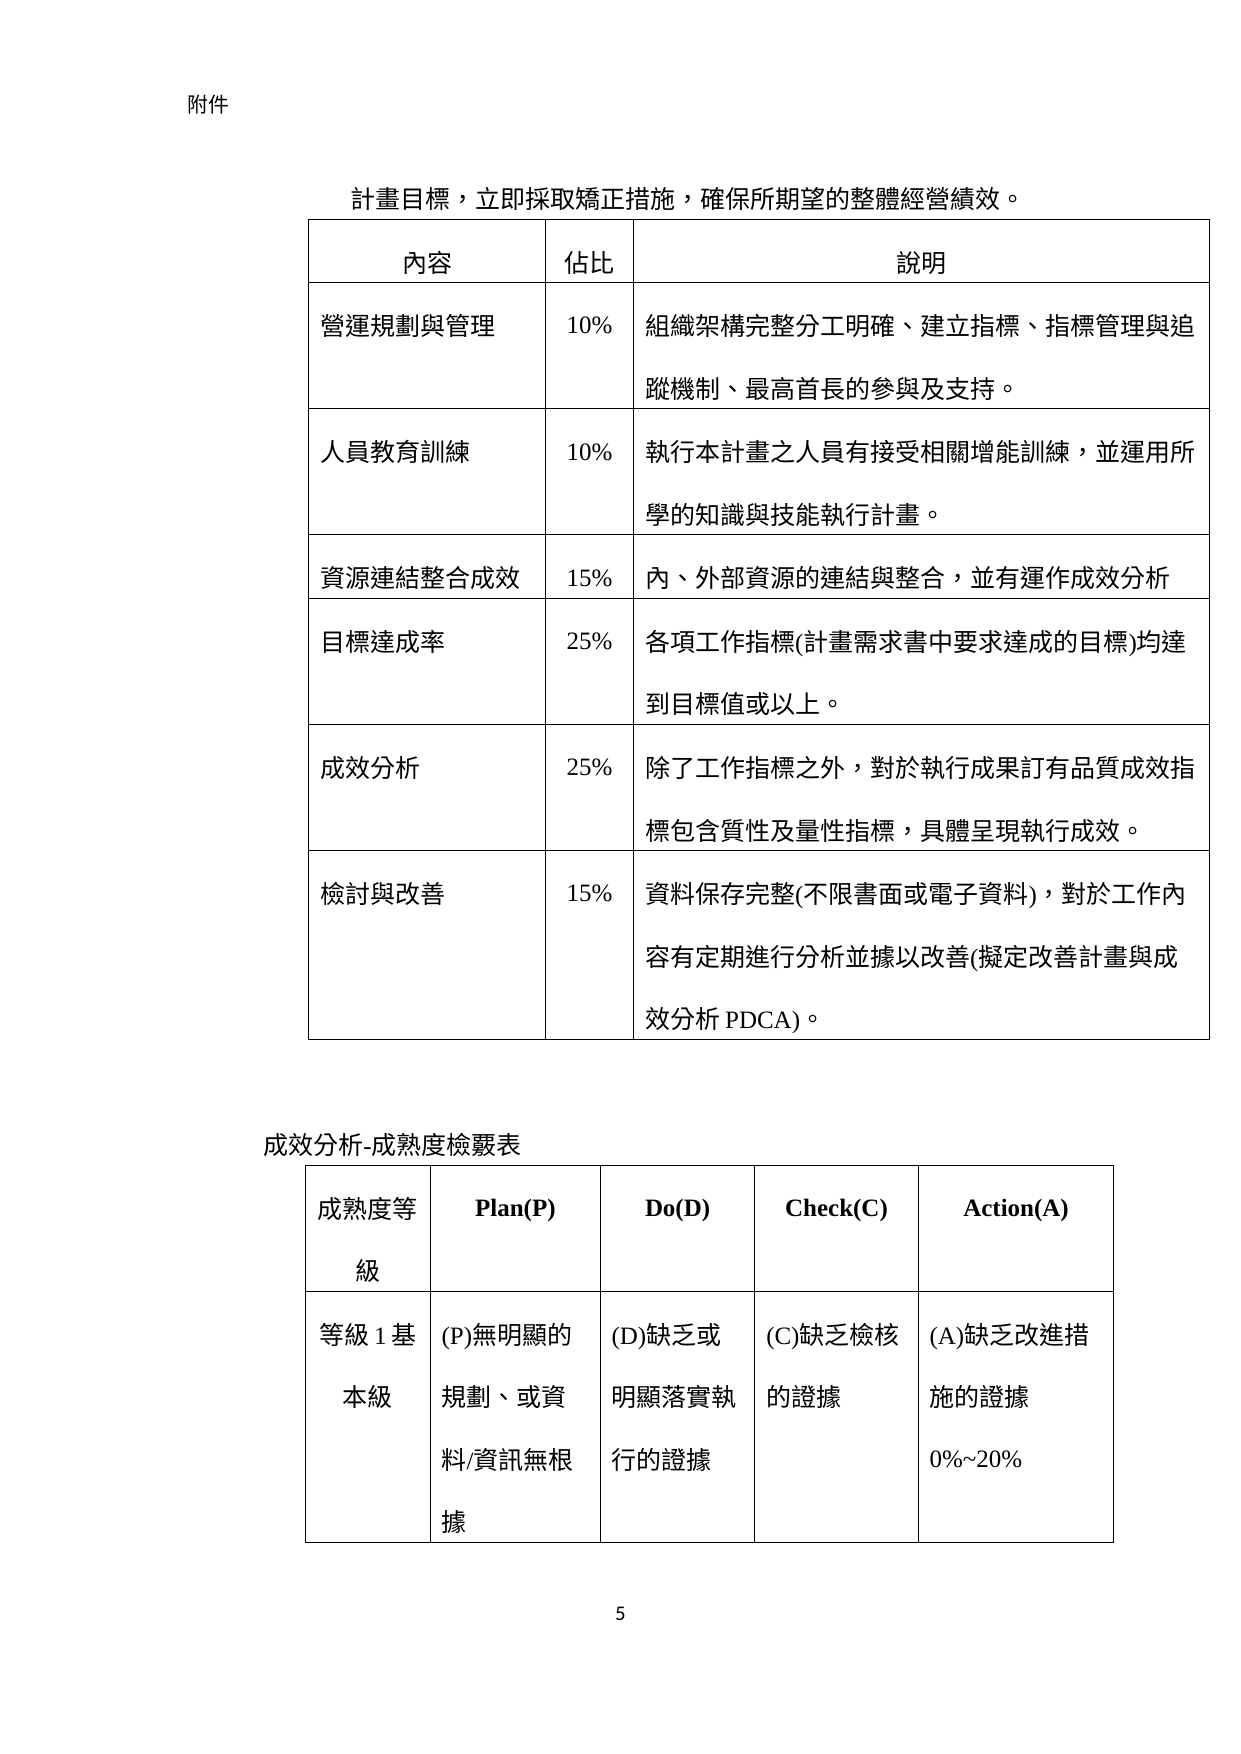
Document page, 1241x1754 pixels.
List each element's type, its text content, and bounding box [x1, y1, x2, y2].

table_header Check(C) [755, 1166, 918, 1291]
table_cell 25% [546, 725, 633, 850]
table_header Action(A) [919, 1166, 1113, 1291]
table_header Plan(P) [431, 1166, 600, 1291]
table_cell 組織架構完整分工明確、建立指標、指標管理與追蹤機制、最高首長的參與及支持。 [634, 283, 1209, 408]
table_cell 15% [546, 851, 633, 1038]
table_cell 目標達成率 [309, 599, 545, 724]
table_cell 資源連結整合成效 [309, 535, 545, 598]
table_cell 成效分析 [309, 725, 545, 850]
text 計畫目標，立即採取矯正措施，確保所期望的整體經營績效。 [350, 156, 1053, 219]
table_cell 10% [546, 283, 633, 408]
table_cell 內、外部資源的連結與整合，並有運作成效分析 [634, 535, 1209, 598]
table_cell 人員教育訓練 [309, 409, 545, 534]
table_cell 營運規劃與管理 [309, 283, 545, 408]
table_header 說明 [634, 220, 1209, 282]
table_cell (C)缺乏檢核的證據 [755, 1292, 918, 1542]
table_cell 15% [546, 535, 633, 598]
table_cell 各項工作指標(計畫需求書中要求達成的目標)均達到目標值或以上。 [634, 599, 1209, 724]
table_cell 10% [546, 409, 633, 534]
table_cell (P)無明顯的規劃、或資料/資訊無根據 [431, 1292, 600, 1542]
table_header 佔比 [546, 220, 633, 282]
table_cell 資料保存完整(不限書面或電子資料)，對於工作內容有定期進行分析並據以改善(擬定改善計畫與成效分析PDCA)。 [634, 851, 1209, 1038]
table_cell 25% [546, 599, 633, 724]
table_header 內容 [309, 220, 545, 282]
table_cell 檢討與改善 [309, 851, 545, 1038]
table_cell 除了工作指標之外，對於執行成果訂有品質成效指標包含質性及量性指標，具體呈現執行成效。 [634, 725, 1209, 850]
table_cell 執行本計畫之人員有接受相關增能訓練，並運用所學的知識與技能執行計畫。 [634, 409, 1209, 534]
table_cell 等級1基本級 [306, 1292, 430, 1542]
table_cell (A)缺乏改進措施的證據 0%~20% [919, 1292, 1113, 1542]
table_header Do(D) [601, 1166, 754, 1291]
table_cell (D)缺乏或明顯落實執行的證據 [601, 1292, 754, 1542]
text 成效分析-成熟度檢覈表 [232, 1102, 1053, 1164]
table_header 成熟度等級 [306, 1166, 430, 1291]
